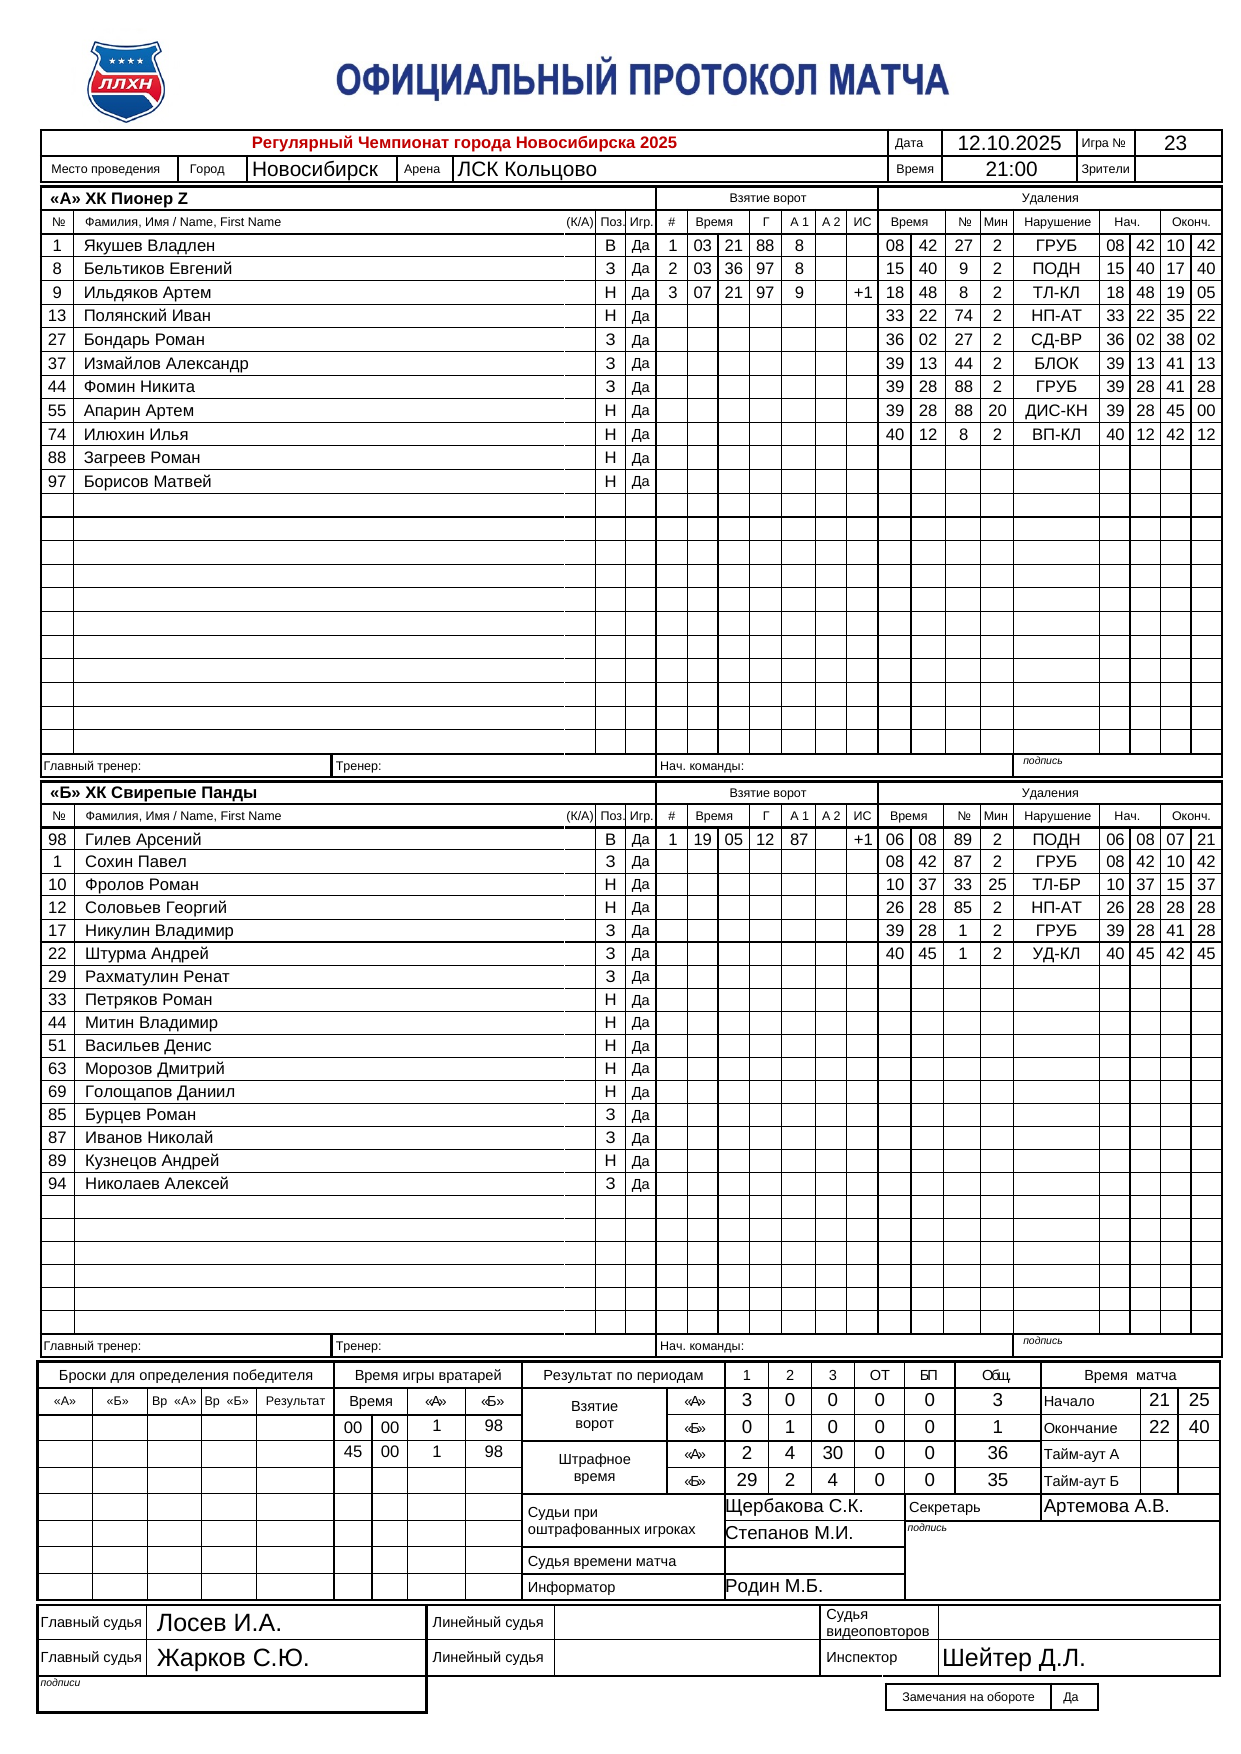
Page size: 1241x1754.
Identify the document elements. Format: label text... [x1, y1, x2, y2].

table_cell [719, 1127, 749, 1149]
table_cell 17 [1161, 257, 1190, 280]
table_cell [879, 1058, 910, 1079]
table_cell [42, 541, 73, 564]
table_cell [657, 874, 687, 895]
table_cell [1100, 1127, 1129, 1149]
table_cell [981, 446, 1013, 469]
table_cell [750, 352, 781, 374]
table_cell [719, 1081, 749, 1103]
table_cell Да [626, 1081, 655, 1103]
table_cell [1192, 470, 1221, 493]
table_cell [657, 730, 687, 753]
table_cell [1014, 636, 1099, 658]
table_cell [335, 1468, 371, 1493]
table_cell [816, 1311, 846, 1333]
table_cell Судья видеоповторов [821, 1606, 938, 1639]
table_cell [1136, 157, 1221, 181]
table_cell Город [179, 157, 246, 181]
table_cell [1100, 989, 1129, 1011]
table_cell Н [596, 281, 625, 303]
table_cell 0 [905, 1415, 954, 1440]
table_cell [719, 612, 749, 634]
table_cell [1192, 683, 1221, 706]
table_cell 2 [981, 235, 1013, 256]
table_cell [1161, 636, 1190, 658]
table_cell [981, 1035, 1013, 1057]
table_cell [750, 541, 781, 564]
table_cell [879, 1219, 910, 1241]
table_cell «Б» [668, 1468, 724, 1493]
table_cell 12 [750, 829, 781, 849]
table_cell [688, 470, 717, 493]
table_cell [688, 659, 717, 682]
table_cell [1100, 1081, 1129, 1103]
table_cell [719, 328, 749, 351]
table_cell [879, 518, 910, 540]
table_cell [657, 399, 687, 422]
table_cell [782, 1265, 815, 1287]
table_cell Да [626, 1173, 655, 1195]
table_cell [428, 1677, 882, 1711]
table_cell [816, 565, 846, 587]
table_cell [750, 328, 781, 351]
table_cell [1131, 612, 1160, 634]
table_header ОТ [855, 1363, 904, 1387]
table_cell № [944, 805, 980, 826]
table_cell [944, 1288, 980, 1310]
table_cell [688, 1012, 717, 1033]
table_cell [626, 707, 655, 729]
table_cell [944, 1081, 980, 1103]
table_cell 44 [946, 352, 980, 374]
table_header Дата [889, 131, 941, 155]
table_cell [657, 541, 687, 564]
table_cell [847, 588, 877, 611]
table_header Взятие ворот [657, 783, 877, 803]
table_cell [782, 305, 815, 327]
table_cell Г [750, 211, 781, 233]
table_cell [847, 1196, 877, 1218]
table_cell [719, 470, 749, 493]
table_cell [719, 1173, 749, 1195]
table_cell З [596, 328, 625, 351]
table_cell [1161, 1058, 1190, 1079]
table_cell [750, 399, 781, 422]
table_cell [657, 1058, 687, 1079]
table_cell [912, 1219, 943, 1241]
table_cell [719, 446, 749, 469]
table_cell [1131, 518, 1160, 540]
table_cell [912, 1265, 943, 1287]
table_cell [626, 612, 655, 634]
table_cell 4 [812, 1468, 854, 1493]
table_cell 2 [981, 257, 1013, 280]
table_cell [1131, 989, 1160, 1011]
table_cell 25 [1179, 1389, 1219, 1413]
table_cell [596, 588, 625, 611]
table_cell 8 [782, 235, 815, 256]
table_cell 19 [688, 829, 717, 849]
table_cell [565, 328, 595, 351]
table_cell [1131, 659, 1160, 682]
table_cell [148, 1521, 201, 1546]
table_cell [719, 1150, 749, 1172]
table_cell [1014, 1104, 1099, 1126]
table_cell [75, 1242, 564, 1264]
table_cell [408, 1494, 465, 1520]
table_cell (К/А) [565, 211, 595, 233]
table_cell 36 [719, 257, 749, 280]
table_cell [466, 1468, 521, 1493]
table_cell [596, 1265, 625, 1287]
table_cell [1161, 1196, 1190, 1218]
table_cell [879, 966, 910, 987]
table_cell ЛСК Кольцово [454, 157, 887, 181]
table_cell [1131, 1150, 1160, 1172]
table_cell [782, 1196, 815, 1218]
table_cell [1192, 659, 1221, 682]
table_cell 2 [981, 423, 1013, 445]
table_cell [565, 659, 595, 682]
table_cell [565, 541, 595, 564]
table_cell [1014, 1265, 1099, 1287]
table_cell [688, 636, 717, 658]
table_cell [1100, 1242, 1129, 1264]
table_cell [912, 1242, 943, 1264]
table_cell [565, 1311, 595, 1333]
table_cell [74, 494, 564, 516]
table_cell [373, 1574, 407, 1599]
table_cell Н [596, 896, 625, 918]
table_cell [847, 1311, 877, 1333]
table_cell [1014, 1196, 1099, 1218]
table_cell [719, 565, 749, 587]
table_cell [1192, 588, 1221, 611]
table_cell Степанов М.И. [726, 1521, 904, 1546]
table_cell [626, 1196, 655, 1218]
table_cell 42 [912, 850, 943, 872]
table_cell [719, 1288, 749, 1310]
table_cell [847, 494, 877, 516]
table_cell 22 [912, 305, 945, 327]
table_cell [202, 1547, 256, 1573]
table_cell [408, 1547, 465, 1573]
table_cell [782, 850, 815, 872]
table_cell 00 [335, 1416, 371, 1440]
table_cell [202, 1441, 256, 1467]
table_cell Да [626, 235, 655, 256]
table_cell ПОДН [1014, 829, 1099, 849]
table_cell [373, 1521, 407, 1546]
table_cell УД-КЛ [1014, 943, 1099, 964]
table_cell [1131, 1127, 1160, 1149]
table_cell [1014, 588, 1099, 611]
table_cell [565, 352, 595, 374]
table_cell [373, 1547, 407, 1573]
table_cell ГРУБ [1014, 850, 1099, 872]
table_cell [148, 1416, 201, 1440]
table_header 3 [812, 1363, 854, 1387]
table_cell [75, 1196, 564, 1218]
table_cell # [657, 805, 687, 826]
table_cell Информатор [523, 1575, 724, 1599]
table_cell [565, 636, 595, 658]
table_cell [596, 659, 625, 682]
table_cell 26 [879, 896, 910, 918]
table_cell [1014, 966, 1099, 987]
table_cell 1 [944, 943, 980, 964]
table_cell [1014, 494, 1099, 516]
table_cell [1192, 612, 1221, 634]
table_cell [565, 989, 595, 1011]
table_cell [981, 1311, 1013, 1333]
table_cell [93, 1416, 147, 1440]
table_cell Главный судья [39, 1640, 146, 1675]
table_cell 39 [1100, 920, 1129, 941]
table_cell [946, 470, 980, 493]
table_cell [626, 518, 655, 540]
table_cell [257, 1416, 333, 1440]
table_cell [596, 683, 625, 706]
table_cell 40 [1192, 257, 1221, 280]
table_cell [565, 707, 595, 729]
table_cell [912, 707, 945, 729]
table_cell [1014, 707, 1099, 729]
table_header Общ. [956, 1363, 1040, 1387]
table_cell 28 [1131, 920, 1160, 941]
table_cell [1014, 612, 1099, 634]
table_cell [657, 989, 687, 1011]
table_cell [946, 565, 980, 587]
table_cell Да [626, 829, 655, 849]
table_cell [657, 352, 687, 374]
table_cell Сохин Павел [75, 850, 564, 872]
table_cell Голощапов Даниил [75, 1081, 564, 1103]
table_cell [816, 896, 846, 918]
table_cell [750, 1012, 781, 1033]
table_cell [1141, 1468, 1177, 1493]
table_cell 00 [1192, 399, 1221, 422]
table_cell Да [626, 470, 655, 493]
table_cell [750, 565, 781, 587]
table_cell [596, 1288, 625, 1310]
table_cell [981, 1127, 1013, 1149]
table_cell [657, 1311, 687, 1333]
table_cell [565, 730, 595, 753]
table_cell [750, 1265, 781, 1287]
table_cell [912, 470, 945, 493]
table_header 2 [769, 1363, 811, 1387]
table_cell [688, 1288, 717, 1310]
table_cell [782, 494, 815, 516]
table_cell [750, 659, 781, 682]
table_cell [719, 707, 749, 729]
table_cell Рахматулин Ренат [75, 966, 564, 987]
table_cell 41 [1161, 376, 1190, 398]
table_cell [981, 966, 1013, 987]
table_cell [816, 541, 846, 564]
table_cell 97 [750, 257, 781, 280]
table_cell «Б » [466, 1389, 521, 1413]
table_cell Н [596, 989, 625, 1011]
table_cell Н [596, 1150, 625, 1172]
table_cell [782, 541, 815, 564]
table_cell [750, 920, 781, 941]
table_cell [847, 659, 877, 682]
table_cell [719, 896, 749, 918]
table_cell [408, 1521, 465, 1546]
table_cell Да [626, 1104, 655, 1126]
table_cell Время [879, 211, 945, 233]
table_cell Ильдяков Артем [74, 281, 564, 303]
table_cell 45 [1161, 399, 1190, 422]
table_cell [335, 1574, 371, 1599]
table_cell [257, 1494, 333, 1520]
table_cell [1014, 470, 1099, 493]
table_cell [782, 707, 815, 729]
table_cell # [657, 211, 687, 233]
table_cell [981, 683, 1013, 706]
table_cell [750, 707, 781, 729]
table_cell 0 [855, 1415, 904, 1440]
table_cell [719, 966, 749, 987]
table_cell [42, 683, 73, 706]
table_cell 17 [42, 920, 74, 941]
table_cell Шейтер Д.Л. [939, 1640, 1219, 1675]
table_cell [750, 518, 781, 540]
table_cell Тайм-аут А [1042, 1441, 1140, 1467]
table_cell [408, 1468, 465, 1493]
table_cell Бондарь Роман [74, 328, 564, 351]
table_header «А» ХК Пионер Z [42, 188, 655, 209]
table_cell [39, 1416, 92, 1440]
table_cell [657, 1288, 687, 1310]
table_cell [42, 588, 73, 611]
table_cell [944, 966, 980, 987]
table_cell [782, 1012, 815, 1033]
table_cell [782, 1081, 815, 1103]
table_cell [1131, 1081, 1160, 1103]
table_cell 2 [981, 920, 1013, 941]
table_cell [565, 850, 595, 872]
table_cell З [596, 920, 625, 941]
table_cell подписи [39, 1677, 425, 1711]
table_cell [879, 1311, 910, 1333]
table_cell [782, 1035, 815, 1057]
table_cell [719, 1196, 749, 1218]
table_cell [879, 1081, 910, 1103]
table_cell [657, 305, 687, 327]
table_cell [719, 376, 749, 398]
table_cell [816, 1173, 846, 1195]
table_cell 1 [657, 235, 687, 256]
table_cell ГРУБ [1014, 235, 1099, 256]
table_cell [750, 1104, 781, 1126]
table_cell [1100, 636, 1129, 658]
table_header Результат по периодам [523, 1363, 724, 1387]
table_cell [42, 494, 73, 516]
table_cell [912, 1196, 943, 1218]
table_cell [847, 989, 877, 1011]
table_cell [981, 1265, 1013, 1287]
table_cell [750, 1219, 781, 1241]
table_cell 2 [981, 328, 1013, 351]
table_cell 02 [912, 328, 945, 351]
table_cell 0 [905, 1442, 954, 1467]
table_cell 13 [912, 352, 945, 374]
table_cell Н [596, 1035, 625, 1057]
table_cell [42, 612, 73, 634]
table_cell [257, 1441, 333, 1467]
table_cell [946, 683, 980, 706]
table_cell [847, 707, 877, 729]
table_cell [816, 1242, 846, 1264]
table_cell [981, 565, 1013, 587]
table_cell [688, 850, 717, 872]
table_cell 42 [912, 235, 945, 256]
table_cell [39, 1547, 92, 1573]
table_cell [883, 1677, 1220, 1681]
table_cell [1131, 1058, 1160, 1079]
table_cell [912, 730, 945, 753]
table_cell [719, 399, 749, 422]
table_cell [1141, 1441, 1177, 1467]
table_cell [750, 588, 781, 611]
table_cell [879, 446, 910, 469]
table_cell 00 [373, 1441, 407, 1467]
table_cell [42, 1219, 74, 1241]
table_cell [782, 730, 815, 753]
table_cell [912, 494, 945, 516]
table_cell [657, 423, 687, 445]
table_cell [74, 518, 564, 540]
table_cell З [596, 1173, 625, 1195]
table_cell [719, 874, 749, 895]
table_cell [39, 1494, 92, 1520]
table_cell Время [335, 1389, 407, 1413]
table_cell [565, 1242, 595, 1264]
table_cell [981, 1012, 1013, 1033]
table_cell [1100, 612, 1129, 634]
table_cell [565, 1012, 595, 1033]
table_cell 21 [1141, 1389, 1177, 1413]
table_cell [148, 1547, 201, 1573]
table_cell [719, 518, 749, 540]
table_cell Окончание [1042, 1415, 1140, 1440]
table_cell [93, 1521, 147, 1546]
table_cell [1100, 1311, 1129, 1333]
table_cell 28 [1192, 896, 1221, 918]
table_cell [565, 257, 595, 280]
table_cell 15 [879, 257, 910, 280]
table_cell [816, 850, 846, 872]
table_cell [626, 1311, 655, 1333]
table_cell [1014, 1288, 1099, 1310]
table_header Время матча [1042, 1363, 1219, 1387]
table_cell [596, 565, 625, 587]
table_cell № [42, 805, 74, 826]
table_cell [74, 636, 564, 658]
table_cell [944, 1035, 980, 1057]
table_cell [1192, 1288, 1221, 1310]
table_cell [1131, 683, 1160, 706]
table_cell 42 [1192, 850, 1221, 872]
table_cell [847, 943, 877, 964]
table_cell № [42, 211, 73, 233]
table_cell 1 [657, 829, 687, 849]
table_cell [1014, 659, 1099, 682]
table_cell [981, 1150, 1013, 1172]
table_cell 40 [1100, 943, 1129, 964]
table_cell [688, 1127, 717, 1149]
table_cell [202, 1494, 256, 1520]
table_cell 37 [42, 352, 73, 374]
table_cell Штурма Андрей [75, 943, 564, 964]
table_cell [1192, 1311, 1221, 1333]
table_cell 38 [1161, 328, 1190, 351]
table_cell 28 [1131, 376, 1160, 398]
table_cell 2 [981, 305, 1013, 327]
table_cell [816, 470, 846, 493]
table_cell [816, 829, 846, 849]
table_cell 1 [408, 1416, 465, 1440]
table_cell [1014, 1058, 1099, 1079]
table_cell 02 [1131, 328, 1160, 351]
table_cell [1131, 1104, 1160, 1126]
table_cell 44 [42, 376, 73, 398]
table_cell [93, 1468, 147, 1493]
table_cell [981, 1104, 1013, 1126]
table_cell [750, 636, 781, 658]
table_cell 1 [42, 850, 74, 872]
table_cell [657, 943, 687, 964]
table_cell [688, 446, 717, 469]
table_cell [1192, 1058, 1221, 1079]
table_cell 22 [1141, 1415, 1177, 1440]
table_cell [688, 943, 717, 964]
table_cell 40 [1131, 257, 1160, 280]
table_cell [816, 943, 846, 964]
table_cell 28 [912, 896, 943, 918]
table_cell [1131, 1035, 1160, 1057]
table_cell [847, 1219, 877, 1241]
table_cell [1161, 1150, 1190, 1172]
table_cell [816, 730, 846, 753]
table_cell [847, 352, 877, 374]
table_cell «А» [668, 1442, 724, 1467]
table_cell [1161, 612, 1190, 634]
table_cell [688, 989, 717, 1011]
table_cell Время [688, 805, 749, 826]
table_cell [596, 494, 625, 516]
table_cell Бельтиков Евгений [74, 257, 564, 280]
table_cell [879, 636, 910, 658]
table_cell [657, 659, 687, 682]
table_cell [816, 423, 846, 445]
table_cell [912, 1012, 943, 1033]
table_cell [626, 636, 655, 658]
table_cell [42, 1265, 74, 1287]
table_cell [847, 305, 877, 327]
table_cell 27 [946, 328, 980, 351]
table_cell Г [750, 805, 781, 826]
table_cell [1192, 707, 1221, 729]
table_cell 2 [981, 850, 1013, 872]
table_cell [335, 1494, 371, 1520]
table_cell 21 [719, 281, 749, 303]
table_cell [946, 494, 980, 516]
table_cell [596, 541, 625, 564]
table_cell [74, 612, 564, 634]
table_cell [1014, 1311, 1099, 1333]
table_cell [782, 399, 815, 422]
table_cell 8 [946, 281, 980, 303]
table_cell Да [626, 920, 655, 941]
table_cell [939, 1606, 1219, 1639]
table_cell Время [688, 211, 749, 233]
table_cell [816, 1127, 846, 1149]
table_cell [688, 612, 717, 634]
table_cell 0 [905, 1468, 954, 1493]
table_cell [750, 1311, 781, 1333]
table_cell Н [596, 874, 625, 895]
table_cell [750, 423, 781, 445]
table_cell [688, 376, 717, 398]
table_cell [335, 1547, 371, 1573]
table_cell [626, 541, 655, 564]
table_cell 39 [879, 376, 910, 398]
table_cell [148, 1468, 201, 1493]
table_cell [816, 636, 846, 658]
table_cell Да [626, 1150, 655, 1172]
table_cell [719, 1219, 749, 1241]
table_cell [1100, 1012, 1129, 1033]
table_cell 08 [879, 850, 910, 872]
table_cell [981, 1242, 1013, 1264]
table_cell 45 [1192, 943, 1221, 964]
table_cell 26 [1100, 896, 1129, 918]
table_cell [782, 636, 815, 658]
table_cell [719, 588, 749, 611]
table_cell З [596, 966, 625, 987]
table_cell [1131, 565, 1160, 587]
table_cell Вр «Б» [202, 1389, 256, 1413]
table_cell [688, 565, 717, 587]
table_cell [1192, 966, 1221, 987]
table_cell [946, 588, 980, 611]
table_cell [750, 989, 781, 1011]
table_cell Иванов Николай [75, 1127, 564, 1149]
table_cell 1 [956, 1415, 1040, 1440]
table_cell Да [626, 352, 655, 374]
table_cell 40 [1100, 423, 1129, 445]
table_cell [565, 1127, 595, 1149]
table_cell [816, 305, 846, 327]
table_cell [596, 1311, 625, 1333]
table_cell [1131, 1242, 1160, 1264]
table_cell [626, 494, 655, 516]
table_cell [750, 850, 781, 872]
table_cell Штрафное время [523, 1442, 666, 1493]
table_cell [1100, 1265, 1129, 1287]
table_cell 41 [1161, 352, 1190, 374]
table_cell [93, 1494, 147, 1520]
table_cell Главный тренер: [42, 1335, 330, 1356]
table_cell [847, 423, 877, 445]
table_cell [657, 588, 687, 611]
table_cell [1131, 541, 1160, 564]
table_cell [596, 1242, 625, 1264]
table_cell [981, 707, 1013, 729]
table_cell [555, 1640, 819, 1675]
table_cell 10 [879, 874, 910, 895]
table_cell Н [596, 423, 625, 445]
table_cell [879, 588, 910, 611]
table_cell [657, 920, 687, 941]
table_cell [74, 588, 564, 611]
table_cell 9 [946, 257, 980, 280]
table_cell [879, 683, 910, 706]
table_cell Загреев Роман [74, 446, 564, 469]
table_cell [719, 1242, 749, 1264]
table_cell Н [596, 470, 625, 493]
table_cell [1161, 518, 1190, 540]
table_cell 40 [1179, 1415, 1219, 1440]
table_cell [981, 518, 1013, 540]
table_cell 12 [912, 423, 945, 445]
table_cell [626, 1242, 655, 1264]
table_cell [626, 683, 655, 706]
table_cell [657, 1150, 687, 1172]
table_cell Поз. [596, 805, 625, 826]
table_cell [565, 874, 595, 895]
table_cell [74, 683, 564, 706]
table_cell [565, 376, 595, 398]
table_cell 2 [657, 257, 687, 280]
table_cell [42, 1311, 74, 1333]
table_cell Оконч. [1161, 211, 1221, 233]
table_cell [657, 707, 687, 729]
table_cell Митин Владимир [75, 1012, 564, 1033]
table_cell [688, 1242, 717, 1264]
table_cell [816, 989, 846, 1011]
table_cell [466, 1521, 521, 1546]
table_cell [657, 494, 687, 516]
table_cell 07 [688, 281, 717, 303]
table_cell 29 [726, 1468, 768, 1493]
table_cell [782, 446, 815, 469]
table_cell Новосибирск [248, 157, 396, 181]
table_cell [816, 874, 846, 895]
table_cell [944, 1242, 980, 1264]
table_cell [847, 1150, 877, 1172]
table_cell [1100, 659, 1129, 682]
table_cell [688, 352, 717, 374]
table_cell [816, 257, 846, 280]
table_cell подпись [906, 1522, 1219, 1599]
table_cell Полянский Иван [74, 305, 564, 327]
table_cell [847, 1012, 877, 1033]
table_cell 36 [1100, 328, 1129, 351]
table_cell 13 [1192, 352, 1221, 374]
table_cell [816, 1104, 846, 1126]
table_cell [981, 1081, 1013, 1103]
table_cell [719, 423, 749, 445]
table_cell [879, 1196, 910, 1218]
table_cell [688, 1150, 717, 1172]
table_cell [981, 1058, 1013, 1079]
table_cell Время [879, 805, 943, 826]
table_cell Васильев Денис [75, 1035, 564, 1057]
table_cell [782, 518, 815, 540]
table_cell [847, 376, 877, 398]
table_cell [1100, 1173, 1129, 1195]
table_cell [750, 376, 781, 398]
table_header Взятие ворот [657, 188, 877, 209]
picture [5, 28, 1179, 129]
table_cell 1 [944, 920, 980, 941]
table_cell [74, 730, 564, 753]
table_cell А 1 [782, 805, 815, 826]
table_cell 02 [1192, 328, 1221, 351]
table_cell [847, 896, 877, 918]
table_cell [946, 612, 980, 634]
table_cell [42, 1242, 74, 1264]
table_cell 05 [719, 829, 749, 849]
table_cell Игр. [626, 805, 655, 826]
table_cell [565, 446, 595, 469]
table_cell НП-АТ [1014, 305, 1099, 327]
table_cell [565, 966, 595, 987]
table_cell [335, 1521, 371, 1546]
table_cell Поз. [596, 211, 625, 233]
table_cell [750, 1288, 781, 1310]
table_cell 2 [981, 352, 1013, 374]
table_cell [565, 235, 595, 256]
table_cell [912, 1035, 943, 1057]
table_cell Нарушение [1014, 805, 1099, 826]
table_header Броски для определения победителя [39, 1363, 333, 1387]
table_cell 97 [750, 281, 781, 303]
table_cell 21 [719, 235, 749, 256]
table_cell ИС [847, 805, 877, 826]
table_cell [565, 470, 595, 493]
table_cell 28 [1192, 376, 1221, 398]
table_cell 15 [1100, 257, 1129, 280]
table_cell [816, 1265, 846, 1287]
table_cell 28 [1161, 896, 1190, 918]
table_cell [816, 659, 846, 682]
table_cell [565, 423, 595, 445]
table_cell ИС [847, 211, 877, 233]
table_cell [981, 1173, 1013, 1195]
table_cell [74, 565, 564, 587]
table_cell Да [626, 423, 655, 445]
table_cell [944, 1196, 980, 1218]
table_cell [1100, 518, 1129, 540]
table_cell [782, 1311, 815, 1333]
table_cell [726, 1548, 904, 1573]
table_cell Нач. команды: [657, 1335, 1012, 1356]
table_cell 87 [782, 829, 815, 849]
table_cell [1161, 446, 1190, 469]
table_cell 28 [1131, 399, 1160, 422]
table_cell [688, 1081, 717, 1103]
table_cell Да [626, 257, 655, 280]
table_cell [847, 257, 877, 280]
table_cell [981, 1219, 1013, 1241]
table_cell [565, 565, 595, 587]
table_cell [1192, 446, 1221, 469]
table_cell [565, 281, 595, 303]
table_cell 21 [1192, 829, 1221, 849]
table_cell [75, 1311, 564, 1333]
table_cell [42, 518, 73, 540]
table_cell 10 [1100, 874, 1129, 895]
table_cell 12 [1131, 423, 1160, 445]
table_cell «Б» [93, 1389, 147, 1413]
table_cell [1192, 565, 1221, 587]
table_cell 2 [981, 281, 1013, 303]
table_cell [750, 874, 781, 895]
table_cell [816, 1288, 846, 1310]
table_cell 08 [1100, 235, 1129, 256]
table_cell [750, 1242, 781, 1264]
table_cell «А» [408, 1389, 465, 1413]
table_cell [719, 850, 749, 872]
table_cell [688, 896, 717, 918]
table_cell [719, 1265, 749, 1287]
table_cell Да [626, 399, 655, 422]
table_cell [750, 1081, 781, 1103]
table_cell [202, 1521, 256, 1546]
table_cell «Б» [668, 1415, 724, 1440]
table_cell [1100, 1035, 1129, 1057]
table_cell [42, 659, 73, 682]
table_cell [912, 612, 945, 634]
table_cell [39, 1521, 92, 1546]
table_cell [39, 1574, 92, 1599]
table_cell А 2 [816, 805, 846, 826]
table_cell Н [596, 1012, 625, 1033]
table_cell [555, 1606, 819, 1639]
table_cell [912, 588, 945, 611]
table_cell [74, 541, 564, 564]
table_cell [565, 1173, 595, 1195]
table_cell [688, 920, 717, 941]
table_cell 1 [408, 1441, 465, 1467]
table_cell [750, 943, 781, 964]
table_cell 1 [769, 1415, 811, 1440]
table_cell ГРУБ [1014, 920, 1099, 941]
table_cell 37 [1192, 874, 1221, 895]
table_cell [847, 874, 877, 895]
table_cell [847, 920, 877, 941]
table_cell 98 [466, 1441, 521, 1467]
table_cell [782, 1219, 815, 1241]
table_cell [847, 565, 877, 587]
table_cell [750, 1127, 781, 1149]
table_cell [719, 989, 749, 1011]
table_cell 48 [912, 281, 945, 303]
table_cell 33 [42, 989, 74, 1011]
table_cell [1161, 1081, 1190, 1103]
table_cell Никулин Владимир [75, 920, 564, 941]
table_cell 29 [42, 966, 74, 987]
table_cell 63 [42, 1058, 74, 1079]
table_cell 06 [1100, 829, 1129, 849]
table_cell А 2 [816, 211, 846, 233]
table_cell [688, 518, 717, 540]
table_cell Бурцев Роман [75, 1104, 564, 1126]
table_cell [202, 1416, 256, 1440]
table_cell [688, 494, 717, 516]
table_cell 89 [944, 829, 980, 849]
table_cell [1014, 1035, 1099, 1057]
table_cell 69 [42, 1081, 74, 1103]
table_cell [719, 541, 749, 564]
table_cell 85 [944, 896, 980, 918]
table_cell Да [626, 966, 655, 987]
table_cell [782, 1127, 815, 1149]
table_cell [912, 1173, 943, 1195]
table_cell [626, 588, 655, 611]
table_cell [879, 1012, 910, 1033]
table_cell 0 [855, 1389, 904, 1413]
table_cell 88 [750, 235, 781, 256]
table_cell [912, 1058, 943, 1079]
table_cell Якушев Владлен [74, 235, 564, 256]
table_cell Морозов Дмитрий [75, 1058, 564, 1079]
table_cell В [596, 235, 625, 256]
table_cell [912, 636, 945, 658]
table_cell Главный судья [39, 1606, 146, 1639]
table_cell [750, 446, 781, 469]
table_cell [782, 659, 815, 682]
table_cell 06 [879, 829, 910, 849]
table_cell [1161, 730, 1190, 753]
table_cell [74, 659, 564, 682]
table_cell [847, 683, 877, 706]
table_cell [946, 541, 980, 564]
table_cell [816, 281, 846, 303]
table_cell Да [626, 328, 655, 351]
table_cell Да [626, 850, 655, 872]
table_cell 19 [1161, 281, 1190, 303]
table_cell Н [596, 399, 625, 422]
table_cell [565, 1150, 595, 1172]
table_cell [912, 1104, 943, 1126]
table_cell [912, 1150, 943, 1172]
table_cell [946, 446, 980, 469]
table_cell [1014, 683, 1099, 706]
table_cell [1192, 1127, 1221, 1149]
table_cell [750, 896, 781, 918]
table_cell [847, 541, 877, 564]
table_cell [750, 1173, 781, 1195]
table_cell [719, 1311, 749, 1333]
table_cell [596, 1219, 625, 1241]
table_cell [879, 730, 910, 753]
table_cell [847, 1104, 877, 1126]
table_cell [944, 1104, 980, 1126]
table_cell [688, 1196, 717, 1218]
table_cell [1192, 989, 1221, 1011]
table_cell [912, 966, 943, 987]
table_cell [1100, 446, 1129, 469]
table_cell [1179, 1468, 1219, 1493]
table_cell [719, 659, 749, 682]
table_header Игра № [1078, 131, 1134, 155]
table_cell Место проведения [42, 157, 177, 181]
table_cell Нач. [1100, 805, 1160, 826]
table_cell ДИС-КН [1014, 399, 1099, 422]
table_cell [1131, 1288, 1160, 1310]
table_cell [565, 896, 595, 918]
table_cell [1192, 1012, 1221, 1033]
table_cell [879, 612, 910, 634]
table_cell [1100, 470, 1129, 493]
table_cell [1161, 1311, 1190, 1333]
table_cell [879, 1265, 910, 1287]
table_cell ТЛ-КЛ [1014, 281, 1099, 303]
table_cell [912, 1081, 943, 1103]
table_cell [1161, 1265, 1190, 1287]
table_cell [466, 1547, 521, 1573]
table_cell 41 [1161, 920, 1190, 941]
table_cell 4 [769, 1442, 811, 1467]
table_cell [688, 588, 717, 611]
table_cell [565, 1196, 595, 1218]
table_cell [657, 896, 687, 918]
table_cell [816, 376, 846, 398]
table_cell [1161, 565, 1190, 587]
table_cell [1161, 588, 1190, 611]
table_cell [944, 1219, 980, 1241]
table_cell [596, 707, 625, 729]
table_cell (К/А) [565, 805, 595, 826]
table_cell Результат [257, 1389, 333, 1413]
table_cell Да [626, 281, 655, 303]
table_cell [782, 565, 815, 587]
table_cell [816, 966, 846, 987]
table_cell [847, 235, 877, 256]
table_cell 0 [812, 1389, 854, 1413]
table_cell 33 [1100, 305, 1129, 327]
table_cell [1161, 966, 1190, 987]
table_cell [750, 1035, 781, 1057]
table_cell [373, 1468, 407, 1493]
table_cell [1192, 1081, 1221, 1103]
table_cell [75, 1288, 564, 1310]
table_cell «А» [39, 1389, 92, 1413]
table_cell [1131, 1219, 1160, 1241]
table_cell [912, 1288, 943, 1310]
table_cell [688, 1058, 717, 1079]
table_cell [657, 1127, 687, 1149]
table_header Время игры вратарей [335, 1363, 521, 1387]
table_cell 87 [944, 850, 980, 872]
table_cell [565, 683, 595, 706]
table_cell [1161, 494, 1190, 516]
table_cell ТЛ-БР [1014, 874, 1099, 895]
table_cell [981, 470, 1013, 493]
table_cell 07 [1161, 829, 1190, 849]
table_cell [148, 1441, 201, 1467]
table_cell З [596, 943, 625, 964]
table_cell 2 [769, 1468, 811, 1493]
table_cell [657, 1012, 687, 1033]
table_cell 37 [1131, 874, 1160, 895]
table_cell 8 [946, 423, 980, 445]
table_cell [42, 730, 73, 753]
table_cell [1192, 1196, 1221, 1218]
table_cell [816, 494, 846, 516]
table_cell [1014, 730, 1099, 753]
table_cell Фомин Никита [74, 376, 564, 398]
table_cell [879, 1288, 910, 1310]
table_cell [1161, 1104, 1190, 1126]
table_cell [657, 683, 687, 706]
table_cell З [596, 850, 625, 872]
table_cell 74 [946, 305, 980, 327]
table_cell [847, 1288, 877, 1310]
table_cell 2 [981, 376, 1013, 398]
table_cell № [946, 211, 980, 233]
table_cell [657, 612, 687, 634]
table_cell [782, 423, 815, 445]
table_cell 3 [956, 1389, 1040, 1413]
table_cell [565, 1219, 595, 1241]
table_cell 40 [912, 257, 945, 280]
table_cell [719, 305, 749, 327]
table_cell 27 [42, 328, 73, 351]
table_cell [626, 730, 655, 753]
table_cell [944, 1127, 980, 1149]
table_cell [148, 1494, 201, 1520]
table_cell [626, 1265, 655, 1287]
table_cell Да [626, 1127, 655, 1149]
table_cell 94 [42, 1173, 74, 1195]
table_cell [1179, 1441, 1219, 1467]
table_cell 2 [726, 1442, 768, 1467]
table_cell [879, 565, 910, 587]
table_cell 98 [42, 829, 74, 849]
table_cell [782, 1173, 815, 1195]
table_cell 42 [1192, 235, 1221, 256]
table_cell [565, 920, 595, 941]
table_header Удаления [879, 188, 1221, 209]
table_cell 22 [42, 943, 74, 964]
table_cell Фамилия, Имя / Name, First Name [74, 211, 565, 233]
table_cell [565, 494, 595, 516]
table_cell [1161, 1242, 1190, 1264]
table_cell З [596, 257, 625, 280]
table_cell [1192, 518, 1221, 540]
table_cell [912, 683, 945, 706]
table_cell [688, 305, 717, 327]
table_cell [879, 659, 910, 682]
table_cell [847, 1058, 877, 1079]
table_cell Н [596, 305, 625, 327]
table_cell 39 [879, 352, 910, 374]
table_cell [1014, 1242, 1099, 1264]
table_cell [657, 1173, 687, 1195]
table_cell [42, 636, 73, 658]
table_cell [596, 1196, 625, 1218]
table_cell Да [626, 1058, 655, 1079]
table_cell [782, 989, 815, 1011]
table_cell [944, 989, 980, 1011]
table_cell [1100, 1058, 1129, 1079]
table_cell [688, 1265, 717, 1287]
table_cell [816, 235, 846, 256]
table_cell [912, 541, 945, 564]
table_cell З [596, 376, 625, 398]
table_cell [93, 1441, 147, 1467]
table_cell 8 [42, 257, 73, 280]
table_cell [1100, 541, 1129, 564]
table_cell [688, 1311, 717, 1333]
table_cell [782, 328, 815, 351]
table_cell Тренер: [333, 755, 655, 776]
table_cell [1131, 707, 1160, 729]
table_cell [1014, 1012, 1099, 1033]
table_cell [688, 328, 717, 351]
table_cell 8 [782, 257, 815, 280]
table_cell Линейный судья [428, 1606, 554, 1639]
table_cell [657, 1081, 687, 1103]
table_cell 39 [1100, 352, 1129, 374]
table_cell Нарушение [1014, 211, 1099, 233]
table_cell [912, 565, 945, 587]
table_cell [719, 1104, 749, 1126]
table_cell [1100, 683, 1129, 706]
table_cell Да [626, 874, 655, 895]
table_cell [466, 1494, 521, 1520]
table_cell [816, 518, 846, 540]
table_header Удаления [879, 783, 1221, 803]
table_cell [782, 470, 815, 493]
table_cell [257, 1547, 333, 1573]
table_cell 44 [42, 1012, 74, 1033]
table_cell [981, 494, 1013, 516]
table_cell [1014, 1219, 1099, 1241]
table_cell [1014, 518, 1099, 540]
table_cell [1192, 1219, 1221, 1241]
table_cell Секретарь [906, 1495, 1040, 1520]
table_cell [1192, 1150, 1221, 1172]
table_cell 0 [812, 1415, 854, 1440]
table_cell [912, 1311, 943, 1333]
table_cell 13 [42, 305, 73, 327]
table_cell [782, 1288, 815, 1310]
table_cell [565, 1265, 595, 1287]
table_header «Б» ХК Свирепые Панды [42, 783, 655, 803]
table_cell 00 [373, 1416, 407, 1440]
table_cell [944, 1012, 980, 1033]
table_cell [688, 1035, 717, 1057]
table_cell [1161, 470, 1190, 493]
table_cell [750, 683, 781, 706]
table_cell [688, 966, 717, 987]
table_cell [750, 1150, 781, 1172]
table_cell [879, 1242, 910, 1264]
table_header Регулярный Чемпионат города Новосибирска 2025 [42, 131, 887, 155]
table_cell [1131, 1173, 1160, 1195]
table_cell [1131, 494, 1160, 516]
table_cell [912, 518, 945, 540]
table_cell [946, 518, 980, 540]
table_cell 22 [1192, 305, 1221, 327]
table_cell [879, 707, 910, 729]
table_cell [719, 636, 749, 658]
table_header БП [905, 1363, 954, 1387]
table_cell [879, 1035, 910, 1057]
table_cell Оконч. [1161, 805, 1221, 826]
table_cell 30 [812, 1442, 854, 1467]
table_cell 28 [1192, 920, 1221, 941]
table_cell [782, 896, 815, 918]
table_cell 39 [879, 399, 910, 422]
table_cell 42 [1131, 235, 1160, 256]
table_cell [1014, 1150, 1099, 1172]
table_cell [750, 470, 781, 493]
table_cell [847, 850, 877, 872]
table_cell 42 [1131, 850, 1160, 872]
table_cell Родин М.Б. [726, 1575, 904, 1599]
table_cell [782, 1150, 815, 1172]
table_cell [847, 446, 877, 469]
table_cell [981, 989, 1013, 1011]
table_cell [148, 1574, 201, 1599]
table_cell [782, 612, 815, 634]
table_cell [202, 1468, 256, 1493]
table_cell [879, 989, 910, 1011]
table_cell 21:00 [943, 157, 1076, 181]
table_cell 3 [657, 281, 687, 303]
table_cell Линейный судья [428, 1640, 554, 1675]
table_cell 0 [769, 1389, 811, 1413]
table_cell 20 [981, 399, 1013, 422]
table_cell [981, 659, 1013, 682]
table_cell Н [596, 1081, 625, 1103]
table_cell [688, 730, 717, 753]
table_cell [782, 588, 815, 611]
table_cell [1131, 470, 1160, 493]
table_header 23 [1136, 131, 1221, 155]
table_cell 35 [956, 1468, 1040, 1493]
table_cell [782, 943, 815, 964]
table_cell 08 [912, 829, 943, 849]
table_cell Начало [1042, 1389, 1140, 1413]
table_cell [944, 1311, 980, 1333]
table_cell Время [889, 157, 941, 181]
table_cell [1131, 1196, 1160, 1218]
table_cell [946, 707, 980, 729]
table_cell подпись [1014, 755, 1221, 776]
table_cell [1131, 1012, 1160, 1033]
table_cell [1131, 446, 1160, 469]
table_cell 10 [1161, 235, 1190, 256]
table_cell Судья времени матча [523, 1548, 724, 1573]
table_cell [816, 1219, 846, 1241]
table_cell [1100, 1104, 1129, 1126]
table_cell [565, 399, 595, 422]
table_cell [688, 1219, 717, 1241]
table_cell [719, 920, 749, 941]
table_cell 51 [42, 1035, 74, 1057]
table_cell [782, 966, 815, 987]
table_cell [816, 920, 846, 941]
table_cell [1100, 707, 1129, 729]
table_cell [1100, 565, 1129, 587]
table_cell 45 [1131, 943, 1160, 964]
table_cell 25 [981, 874, 1013, 895]
table_cell [1014, 989, 1099, 1011]
table_cell [816, 707, 846, 729]
table_cell Борисов Матвей [74, 470, 564, 493]
table_cell [719, 494, 749, 516]
table_cell [719, 943, 749, 964]
table_cell Артемова А.В. [1042, 1495, 1219, 1520]
table_cell [408, 1574, 465, 1599]
table_cell [688, 707, 717, 729]
table_cell [657, 376, 687, 398]
table_cell [657, 636, 687, 658]
table_cell [1014, 565, 1099, 587]
table_cell 40 [879, 423, 910, 445]
table_cell 74 [42, 423, 73, 445]
table_cell [565, 1288, 595, 1310]
table_cell Петряков Роман [75, 989, 564, 1011]
table_cell [847, 1265, 877, 1287]
table_cell [912, 989, 943, 1011]
table_cell 10 [42, 874, 74, 895]
table_cell 45 [912, 943, 943, 964]
table_cell 9 [42, 281, 73, 303]
table_cell [782, 1104, 815, 1126]
table_cell [879, 470, 910, 493]
table_cell 36 [879, 328, 910, 351]
table_cell [912, 659, 945, 682]
table_cell [93, 1574, 147, 1599]
table_cell [944, 1265, 980, 1287]
table_cell [565, 943, 595, 964]
table_cell [847, 518, 877, 540]
table_cell [42, 707, 73, 729]
table_cell [719, 683, 749, 706]
table_cell Лосев И.А. [147, 1606, 425, 1639]
table_cell 40 [879, 943, 910, 964]
table_cell [565, 1081, 595, 1103]
table_cell [657, 1219, 687, 1241]
table_cell [879, 494, 910, 516]
table_cell ГРУБ [1014, 376, 1099, 398]
table_cell 22 [1131, 305, 1160, 327]
table_cell [657, 850, 687, 872]
table_cell [1014, 541, 1099, 564]
table_cell Инспектор [821, 1640, 938, 1675]
table_cell [782, 1058, 815, 1079]
table_cell [912, 1127, 943, 1149]
table_cell [782, 1242, 815, 1264]
table_cell [750, 612, 781, 634]
table_cell [596, 730, 625, 753]
table_cell [750, 1196, 781, 1218]
table_cell Жарков С.Ю. [147, 1640, 425, 1675]
table_cell [750, 730, 781, 753]
table_cell Да [626, 305, 655, 327]
table_cell 27 [946, 235, 980, 256]
table_cell [257, 1521, 333, 1546]
table_cell Апарин Артем [74, 399, 564, 422]
table_cell [879, 1127, 910, 1149]
table_cell [981, 636, 1013, 658]
table_cell Фролов Роман [75, 874, 564, 895]
table_cell [1014, 1173, 1099, 1195]
table_cell БЛОК [1014, 352, 1099, 374]
table_cell 0 [855, 1468, 904, 1493]
table_cell Да [626, 943, 655, 964]
table_cell [42, 1288, 74, 1310]
table_cell [565, 612, 595, 634]
table_cell [816, 1058, 846, 1079]
table_cell [750, 966, 781, 987]
table_cell [946, 636, 980, 658]
table_cell [373, 1494, 407, 1520]
table_cell [719, 730, 749, 753]
table_cell [782, 352, 815, 374]
table_header Да [1052, 1685, 1097, 1709]
table_cell 85 [42, 1104, 74, 1126]
table_cell [782, 376, 815, 398]
table_cell подпись [1014, 1335, 1221, 1356]
table_cell Фамилия, Имя / Name, First Name [75, 805, 565, 826]
table_cell 2 [981, 896, 1013, 918]
table_cell Нач. команды: [657, 755, 1012, 776]
table_cell 9 [782, 281, 815, 303]
table_cell [257, 1574, 333, 1599]
table_cell 15 [1161, 874, 1190, 895]
table_cell [719, 352, 749, 374]
table_cell 03 [688, 257, 717, 280]
table_cell [816, 588, 846, 611]
table_cell [944, 1150, 980, 1172]
table_cell Главный тренер: [42, 755, 330, 776]
table_cell 12 [1192, 423, 1221, 445]
table_cell 03 [688, 235, 717, 256]
table_cell [1192, 1104, 1221, 1126]
table_header 12.10.2025 [943, 131, 1076, 155]
table_cell [1192, 1173, 1221, 1195]
table_cell [74, 707, 564, 729]
table_cell Кузнецов Андрей [75, 1150, 564, 1172]
table_cell [657, 1104, 687, 1126]
table_cell «А» [668, 1389, 724, 1413]
table_cell [847, 1081, 877, 1103]
table_cell [657, 470, 687, 493]
table_cell Гилев Арсений [75, 829, 564, 849]
table_cell [596, 612, 625, 634]
table_cell [688, 1104, 717, 1126]
table_cell [75, 1265, 564, 1287]
table_cell 13 [1131, 352, 1160, 374]
table_cell [1161, 1035, 1190, 1057]
table_cell [1131, 730, 1160, 753]
table_cell [688, 541, 717, 564]
table_cell А 1 [782, 211, 815, 233]
table_cell [1100, 966, 1129, 987]
table_cell [847, 1173, 877, 1195]
table_cell [657, 1265, 687, 1287]
table_cell [981, 1196, 1013, 1218]
table_cell [816, 328, 846, 351]
table_cell 05 [1192, 281, 1221, 303]
table_cell [847, 328, 877, 351]
table_cell [596, 518, 625, 540]
table_cell [847, 1127, 877, 1149]
table_cell [816, 352, 846, 374]
table_cell [565, 1104, 595, 1126]
table_cell 55 [42, 399, 73, 422]
table_cell [847, 612, 877, 634]
table_cell [944, 1173, 980, 1195]
table_cell Н [596, 446, 625, 469]
table_cell [1161, 1127, 1190, 1149]
table_cell [847, 470, 877, 493]
table_cell [1099, 1682, 1220, 1711]
table_cell [847, 966, 877, 987]
table_cell [657, 328, 687, 351]
table_cell Да [626, 1012, 655, 1033]
table_cell Нач. [1100, 211, 1160, 233]
table_cell [1014, 1127, 1099, 1149]
table_cell 0 [726, 1415, 768, 1440]
table_cell [719, 1058, 749, 1079]
table_cell [257, 1468, 333, 1493]
table_cell СД-ВР [1014, 328, 1099, 351]
table_cell [719, 1012, 749, 1033]
table_cell [1100, 1196, 1129, 1218]
table_cell З [596, 1104, 625, 1126]
table_cell [816, 1012, 846, 1033]
table_cell 97 [42, 470, 73, 493]
table_cell ВП-КЛ [1014, 423, 1099, 445]
table_cell [1100, 588, 1129, 611]
table_cell 35 [1161, 305, 1190, 327]
table_cell [816, 446, 846, 469]
table_cell +1 [847, 829, 877, 849]
table_cell 10 [1161, 850, 1190, 872]
table_cell [981, 612, 1013, 634]
table_cell [1131, 1311, 1160, 1333]
table_cell 0 [855, 1442, 904, 1467]
table_cell Н [596, 1058, 625, 1079]
table_cell Тренер: [333, 1335, 655, 1356]
table_cell [1131, 636, 1160, 658]
table_cell Илюхин Илья [74, 423, 564, 445]
table_cell [657, 1242, 687, 1264]
table_cell Да [626, 989, 655, 1011]
table_cell 08 [1131, 829, 1160, 849]
table_cell [1192, 1035, 1221, 1057]
table_cell [816, 1150, 846, 1172]
table_cell [565, 518, 595, 540]
table_cell [657, 1035, 687, 1057]
table_cell НП-АТ [1014, 896, 1099, 918]
table_cell [1131, 588, 1160, 611]
table_cell 08 [879, 235, 910, 256]
table_cell [1161, 1288, 1190, 1310]
table_cell [847, 399, 877, 422]
table_header 1 [726, 1363, 768, 1387]
table_cell 87 [42, 1127, 74, 1149]
table_cell [1192, 494, 1221, 516]
table_cell [626, 565, 655, 587]
table_cell 0 [905, 1389, 954, 1413]
table_cell Соловьев Георгий [75, 896, 564, 918]
table_cell [565, 305, 595, 327]
table_cell [1161, 541, 1190, 564]
table_cell [981, 1288, 1013, 1310]
table_cell [75, 1219, 564, 1241]
table_cell 28 [1131, 896, 1160, 918]
table_cell Щербакова С.К. [726, 1495, 904, 1520]
table_cell [93, 1547, 147, 1573]
table_cell [1100, 1219, 1129, 1241]
table_cell [847, 1242, 877, 1264]
table_cell [688, 874, 717, 895]
table_cell [782, 683, 815, 706]
table_cell [816, 1196, 846, 1218]
table_cell [688, 423, 717, 445]
table_cell [719, 1035, 749, 1057]
table_cell 45 [335, 1441, 371, 1467]
table_cell 37 [912, 874, 943, 895]
table_cell [1131, 1265, 1160, 1287]
table_cell 39 [1100, 376, 1129, 398]
table_cell [1100, 494, 1129, 516]
table_cell [688, 1173, 717, 1195]
table_cell [1192, 1242, 1221, 1264]
table_cell [1161, 1012, 1190, 1033]
table_cell [816, 1081, 846, 1103]
table_cell [657, 446, 687, 469]
table_cell [657, 1196, 687, 1218]
table_cell 98 [466, 1416, 521, 1440]
table_cell [1192, 730, 1221, 753]
table_cell Николаев Алексей [75, 1173, 564, 1195]
table_cell Измайлов Александр [74, 352, 564, 374]
table_cell [688, 683, 717, 706]
table_cell [816, 612, 846, 634]
table_cell [626, 1288, 655, 1310]
table_cell 39 [879, 920, 910, 941]
table_cell [946, 730, 980, 753]
table_cell 88 [42, 446, 73, 469]
table_cell [42, 565, 73, 587]
table_cell [565, 588, 595, 611]
table_cell [626, 659, 655, 682]
table_cell [1161, 1219, 1190, 1241]
table_cell [981, 541, 1013, 564]
table_cell [1100, 1288, 1129, 1310]
table_cell [596, 636, 625, 658]
table_cell 1 [42, 235, 73, 256]
table_cell [1131, 966, 1160, 987]
table_cell З [596, 352, 625, 374]
table_cell Мин [981, 805, 1013, 826]
table_cell 18 [1100, 281, 1129, 303]
table_cell [1161, 659, 1190, 682]
table_cell З [596, 1127, 625, 1149]
table_cell 48 [1131, 281, 1160, 303]
table_cell +1 [847, 281, 877, 303]
table_cell Зрители [1078, 157, 1134, 181]
table_cell [879, 1150, 910, 1172]
table_cell Вр «А» [148, 1389, 201, 1413]
table_cell 33 [879, 305, 910, 327]
table_cell 42 [1161, 943, 1190, 964]
table_cell Арена [398, 157, 452, 181]
table_cell [1192, 541, 1221, 564]
table_cell Да [626, 1035, 655, 1057]
table_cell Игр. [626, 211, 655, 233]
table_cell ПОДН [1014, 257, 1099, 280]
table_cell [750, 305, 781, 327]
table_cell [879, 541, 910, 564]
table_cell [1161, 989, 1190, 1011]
table_cell 33 [944, 874, 980, 895]
table_cell [39, 1468, 92, 1493]
table_cell [816, 1035, 846, 1057]
table_cell [981, 588, 1013, 611]
table_cell [1014, 1081, 1099, 1103]
table_cell [816, 683, 846, 706]
table_cell [879, 1104, 910, 1126]
table_cell [1192, 1265, 1221, 1287]
table_cell 28 [912, 920, 943, 941]
table_cell [626, 1219, 655, 1241]
table_cell Мин [981, 211, 1013, 233]
table_cell [879, 1173, 910, 1195]
table_cell [39, 1441, 92, 1467]
table_cell [782, 874, 815, 895]
table_cell [565, 1058, 595, 1079]
table_cell [1100, 730, 1129, 753]
table_cell 3 [726, 1389, 768, 1413]
table_cell 18 [879, 281, 910, 303]
table_cell Тайм-аут Б [1042, 1468, 1140, 1493]
table_cell [1192, 636, 1221, 658]
table_cell [688, 399, 717, 422]
table_cell Взятие ворот [523, 1389, 666, 1440]
table_cell [1014, 446, 1099, 469]
table_cell Судьи при оштрафованных игроках [523, 1495, 724, 1546]
table_cell 08 [1100, 850, 1129, 872]
table_cell [1161, 683, 1190, 706]
table_cell 28 [912, 399, 945, 422]
table_cell 39 [1100, 399, 1129, 422]
table_cell [946, 659, 980, 682]
table_cell [202, 1574, 256, 1599]
table_cell 2 [981, 829, 1013, 849]
table_cell 88 [946, 399, 980, 422]
table_cell [847, 730, 877, 753]
table_cell [1100, 1150, 1129, 1172]
table_cell [42, 1196, 74, 1218]
table_cell [657, 518, 687, 540]
table_cell 2 [981, 943, 1013, 964]
table_cell Да [626, 376, 655, 398]
table_cell [750, 1058, 781, 1079]
table_cell [750, 494, 781, 516]
table_cell [466, 1574, 521, 1599]
table_cell В [596, 829, 625, 849]
table_cell [565, 1035, 595, 1057]
table_cell 28 [912, 376, 945, 398]
table_cell [1161, 707, 1190, 729]
table_cell Да [626, 446, 655, 469]
table_cell [1161, 1173, 1190, 1195]
table_cell 89 [42, 1150, 74, 1172]
table_header Замечания на обороте [887, 1685, 1050, 1709]
table_cell [847, 636, 877, 658]
table_cell [944, 1058, 980, 1079]
table_cell Да [626, 896, 655, 918]
table_cell [816, 399, 846, 422]
table_cell [657, 565, 687, 587]
table_cell [565, 829, 595, 849]
table_cell [657, 966, 687, 987]
table_cell 42 [1161, 423, 1190, 445]
table_cell [782, 920, 815, 941]
table_cell 88 [946, 376, 980, 398]
table_cell 12 [42, 896, 74, 918]
table_cell [912, 446, 945, 469]
table_cell [981, 730, 1013, 753]
table_cell 36 [956, 1442, 1040, 1467]
table_cell [847, 1035, 877, 1057]
